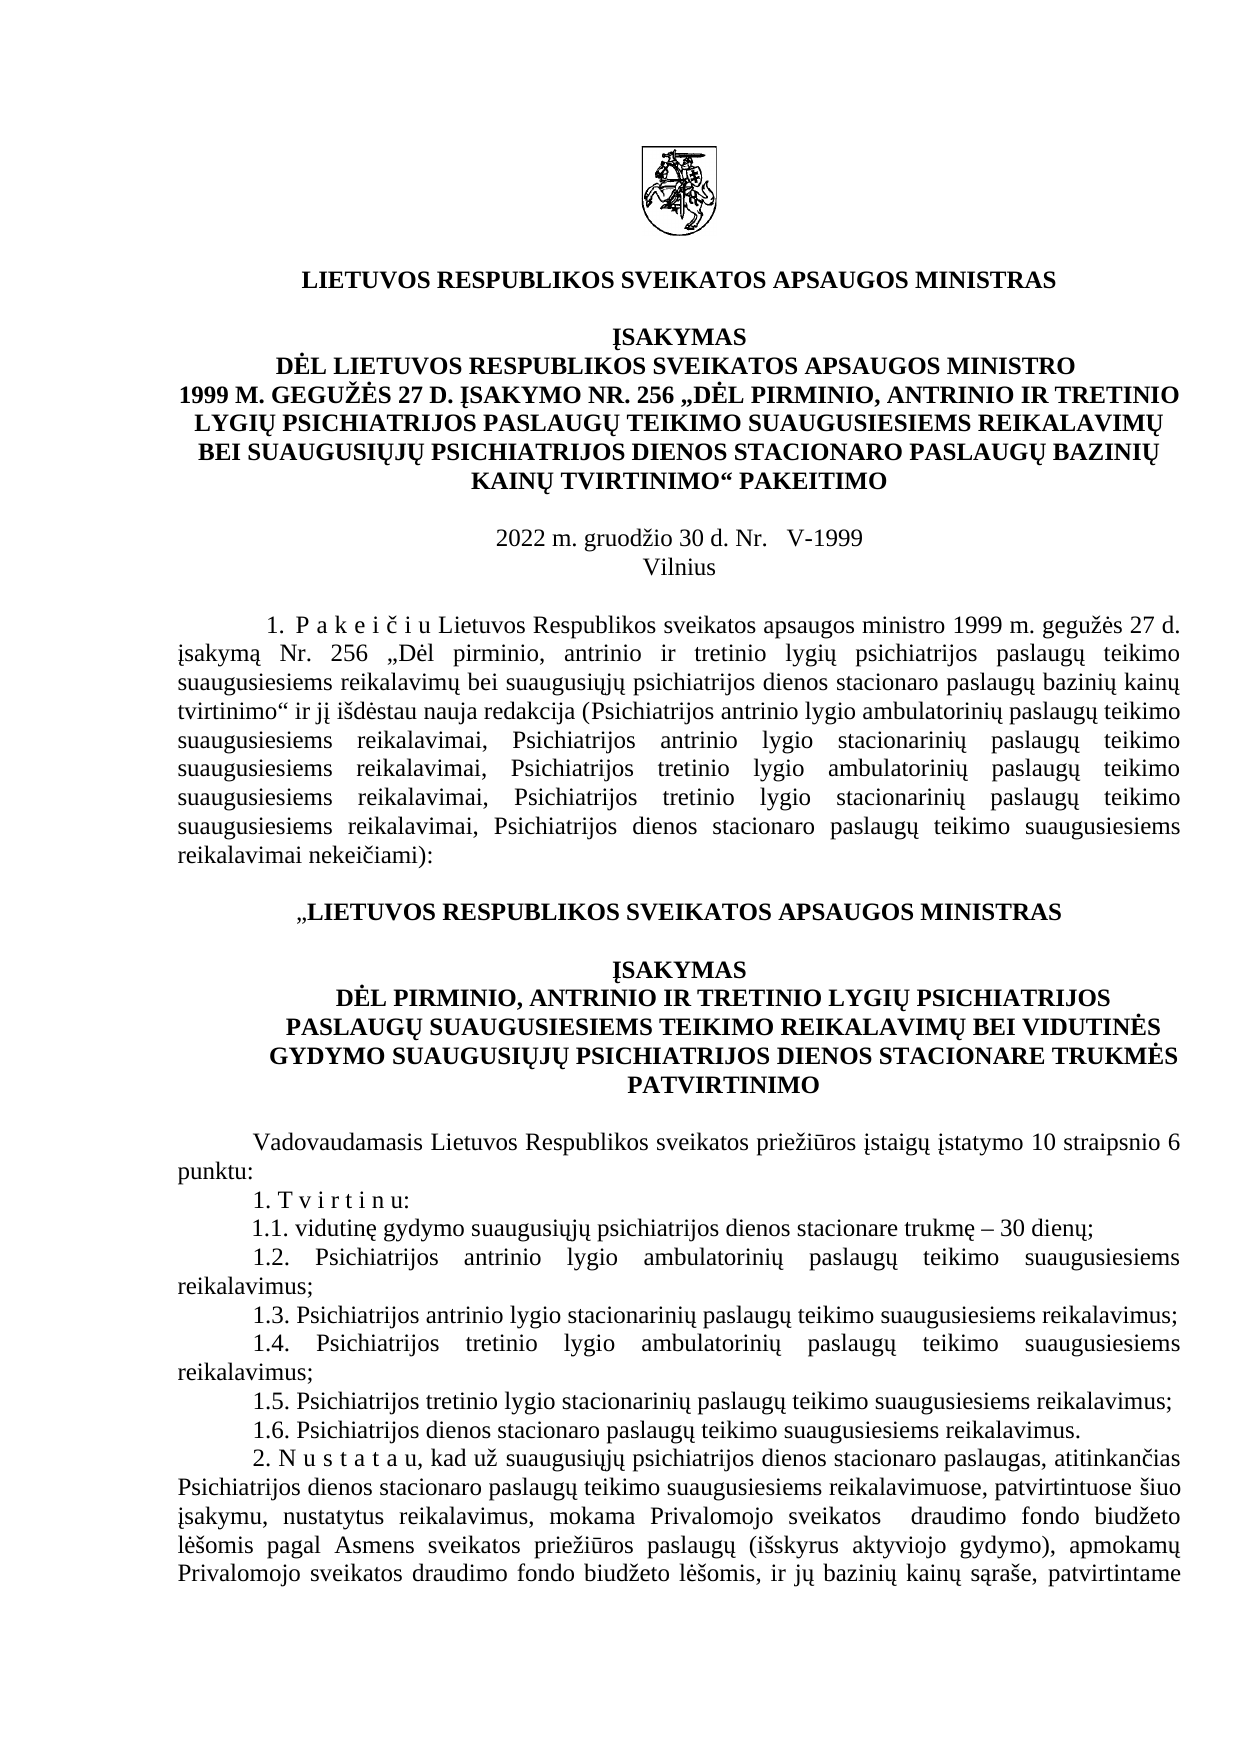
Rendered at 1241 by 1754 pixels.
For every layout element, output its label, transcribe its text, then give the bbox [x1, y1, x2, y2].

text 1.3. Psichiatrijos antrinio lygio stacionarinių paslaugų teikimo suaugusiesiems reikalavimus; [177, 1300, 1181, 1328]
text „LIETUVOS RESPUBLIKOS SVEIKATOS APSAUGOS MINISTRAS [177, 897, 1181, 926]
text 1.6. Psichiatrijos dienos stacionaro paslaugų teikimo suaugusiesiems reikalavimus. [177, 1415, 1181, 1443]
text 1.4. Psichiatrijos tretinio lygio ambulatorinių paslaugų teikimo suaugusiesiems reikalavimus; [177, 1328, 1181, 1386]
text ĮSAKYMAS [177, 322, 1181, 351]
text Vadovaudamasis Lietuvos Respublikos sveikatos priežiūros įstaigų įstatymo 10 straipsnio 6 punktu: [177, 1127, 1181, 1185]
text 2022 m. gruodžio 30 d. Nr. V-1999 [177, 523, 1181, 552]
text ĮSAKYMAS [177, 955, 1181, 983]
text 1.5. Psichiatrijos tretinio lygio stacionarinių paslaugų teikimo suaugusiesiems reikalavimus; [177, 1386, 1181, 1415]
text DĖL PIRMINIO, ANTRINIO IR TRETINIO LYGIŲ PSICHIATRIJOS PASLAUGŲ SUAUGUSIESIEMS TEIKIMO REIKALAVIMŲ BEI VIDUTINĖS GYDYMO SUAUGUSIŲJŲ PSICHIATRIJOS DIENOS STACIONARE TRUKMĖS PATVIRTINIMO [266, 983, 1181, 1098]
text DĖL LIETUVOS RESPUBLIKOS SVEIKATOS APSAUGOS MINISTRO [177, 351, 1181, 380]
text 1.1. vidutinę gydymo suaugusiųjų psichiatrijos dienos stacionare trukmę – 30 dienų; [177, 1213, 1181, 1242]
text 1. P a k e i č i u Lietuvos Respublikos sveikatos apsaugos ministro 1999 m. gegužės 27 d. įsakymą Nr. 256 „Dėl pirminio, antrinio ir tretinio lygių psichiatrijos paslaugų teikimo suaugusiesiems reikalavimų bei suaugusiųjų psichiatrijos dienos stacionaro paslaugų bazinių kainų tvirtinimo“ ir jį išdėstau nauja redakcija (Psichiatrijos antrinio lygio ambulatorinių paslaugų teikimo suaugusiesiems reikalavimai, Psichiatrijos antrinio lygio stacionarinių paslaugų teikimo suaugusiesiems reikalavimai, Psichiatrijos tretinio lygio ambulatorinių paslaugų teikimo suaugusiesiems reikalavimai, Psichiatrijos tretinio lygio stacionarinių paslaugų teikimo suaugusiesiems reikalavimai, Psichiatrijos dienos stacionaro paslaugų teikimo suaugusiesiems reikalavimai nekeičiami): [177, 610, 1181, 868]
text LIETUVOS RESPUBLIKOS SVEIKATOS APSAUGOS MINISTRAS [177, 265, 1181, 293]
text Vilnius [177, 552, 1181, 581]
text 1. T v i r t i n u: [177, 1185, 1181, 1213]
text 1999 M. GEGUŽĖS 27 D. ĮSAKYMO NR. 256 „DĖL PIRMINIO, ANTRINIO IR TRETINIO LYGIŲ PSICHIATRIJOS PASLAUGŲ TEIKIMO SUAUGUSIESIEMS REIKALAVIMŲ BEI SUAUGUSIŲJŲ PSICHIATRIJOS DIENOS STACIONARO PASLAUGŲ BAZINIŲ KAINŲ TVIRTINIMO“ PAKEITIMO [177, 380, 1181, 495]
text 2. N u s t a t a u, kad už suaugusiųjų psichiatrijos dienos stacionaro paslaugas, atitinkančias Psichiatrijos dienos stacionaro paslaugų teikimo suaugusiesiems reikalavimuose, patvirtintuose šiuo įsakymu, nustatytus reikalavimus, mokama Privalomojo sveikatos draudimo fondo biudžeto lėšomis pagal Asmens sveikatos priežiūros paslaugų (išskyrus aktyviojo gydymo), apmokamų Privalomojo sveikatos draudimo fondo biudžeto lėšomis, ir jų bazinių kainų sąraše, patvirtintame [177, 1443, 1181, 1587]
text 1.2. Psichiatrijos antrinio lygio ambulatorinių paslaugų teikimo suaugusiesiems reikalavimus; [177, 1242, 1181, 1300]
